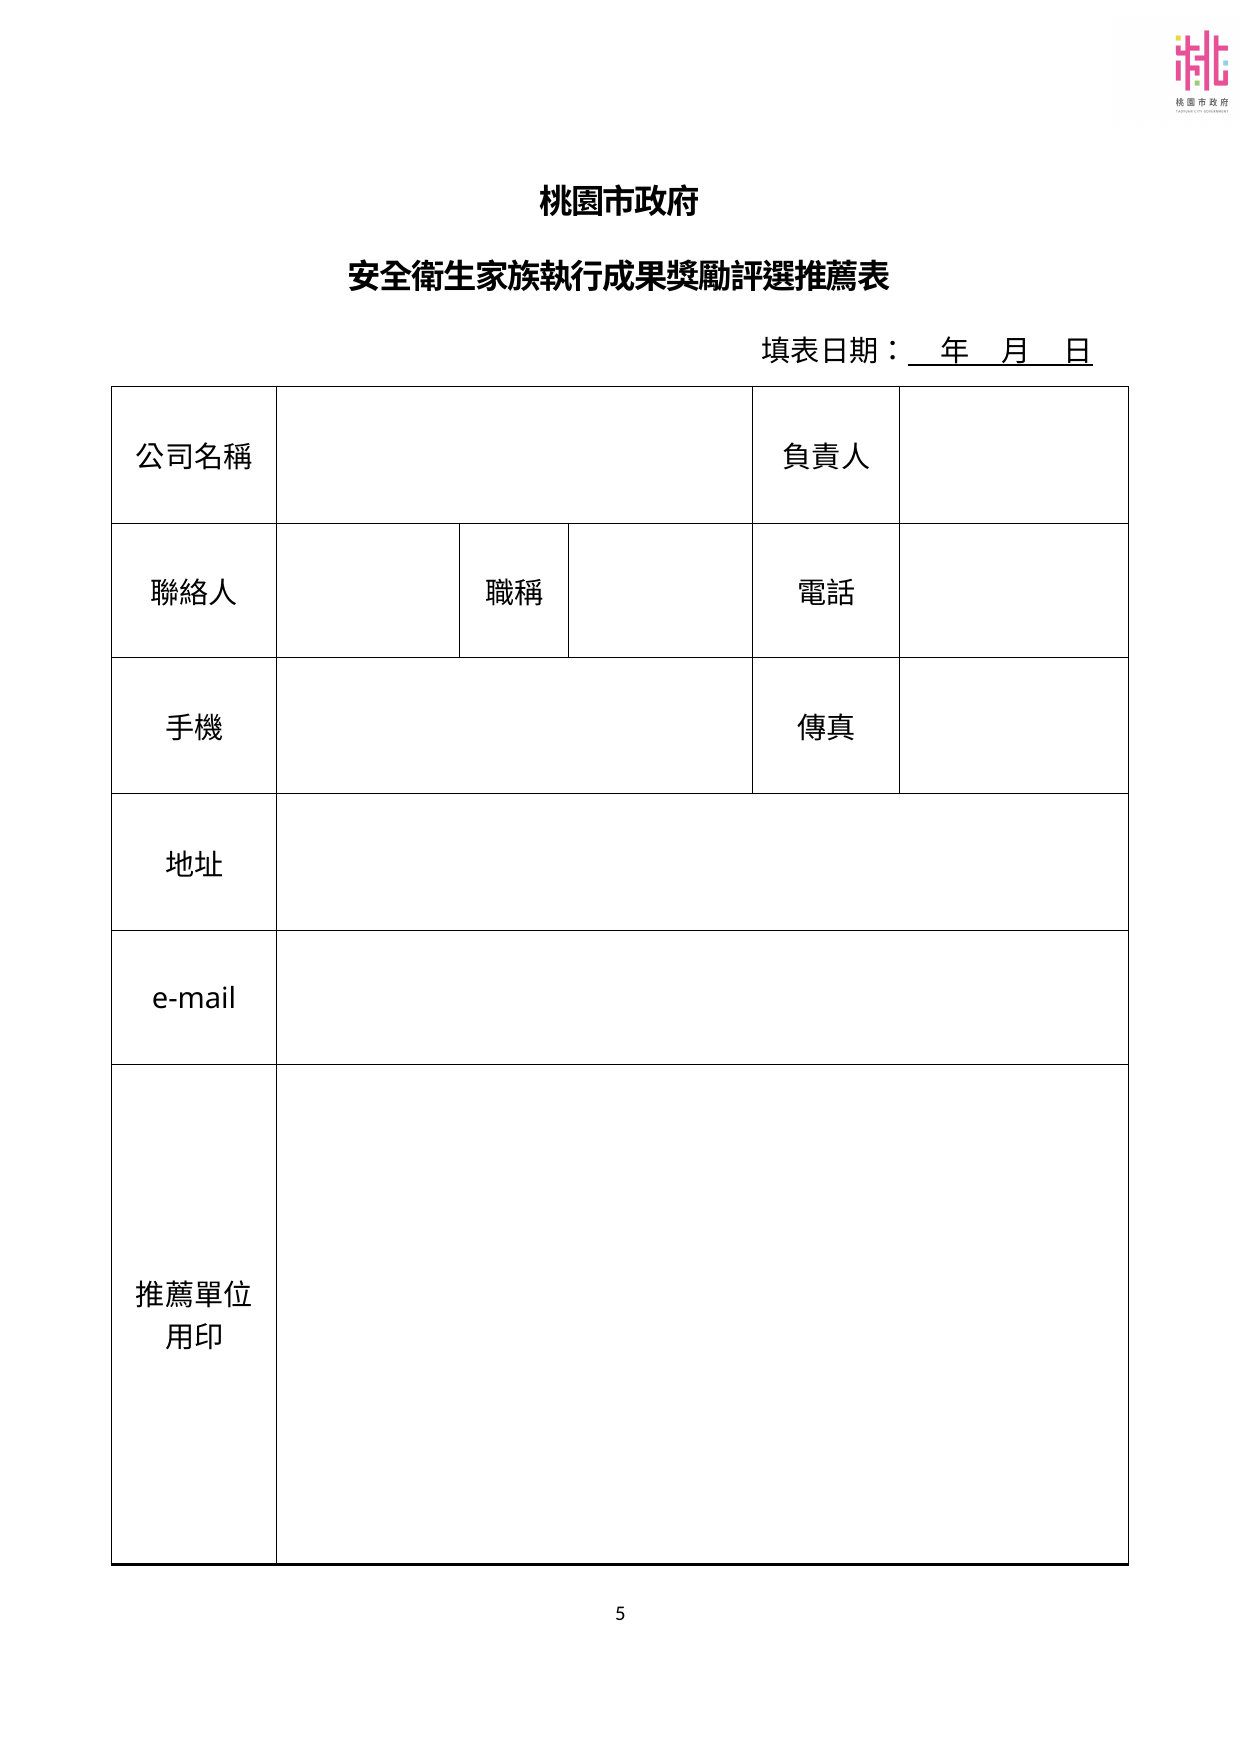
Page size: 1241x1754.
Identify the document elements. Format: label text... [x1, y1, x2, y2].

text 桃園市政府 [148, 161, 1092, 236]
table_cell 傳真 [753, 658, 899, 793]
table_cell [569, 524, 752, 657]
table_header 負責人 [753, 387, 899, 523]
picture [1108, 15, 1241, 128]
table_cell [277, 658, 752, 793]
table_header [277, 387, 752, 523]
table_header 公司名稱 [112, 387, 276, 523]
table_cell 推薦單位 用印 [112, 1065, 276, 1563]
table_cell 職稱 [460, 524, 568, 657]
table_cell [277, 1065, 1128, 1563]
text 填表日期： 年 月 日 [148, 311, 1092, 386]
text 安全衛生家族執行成果獎勵評選推薦表 [148, 236, 1092, 311]
table_cell 電話 [753, 524, 899, 657]
table_cell 地址 [112, 794, 276, 930]
table_cell 手機 [112, 658, 276, 793]
table_cell [277, 931, 1128, 1064]
table_cell [277, 794, 1128, 930]
table_cell e-mail [112, 931, 276, 1064]
table_cell [900, 658, 1128, 793]
table_cell [277, 524, 459, 657]
table_cell 聯絡人 [112, 524, 276, 657]
table_header [900, 387, 1128, 523]
table_cell [900, 524, 1128, 657]
